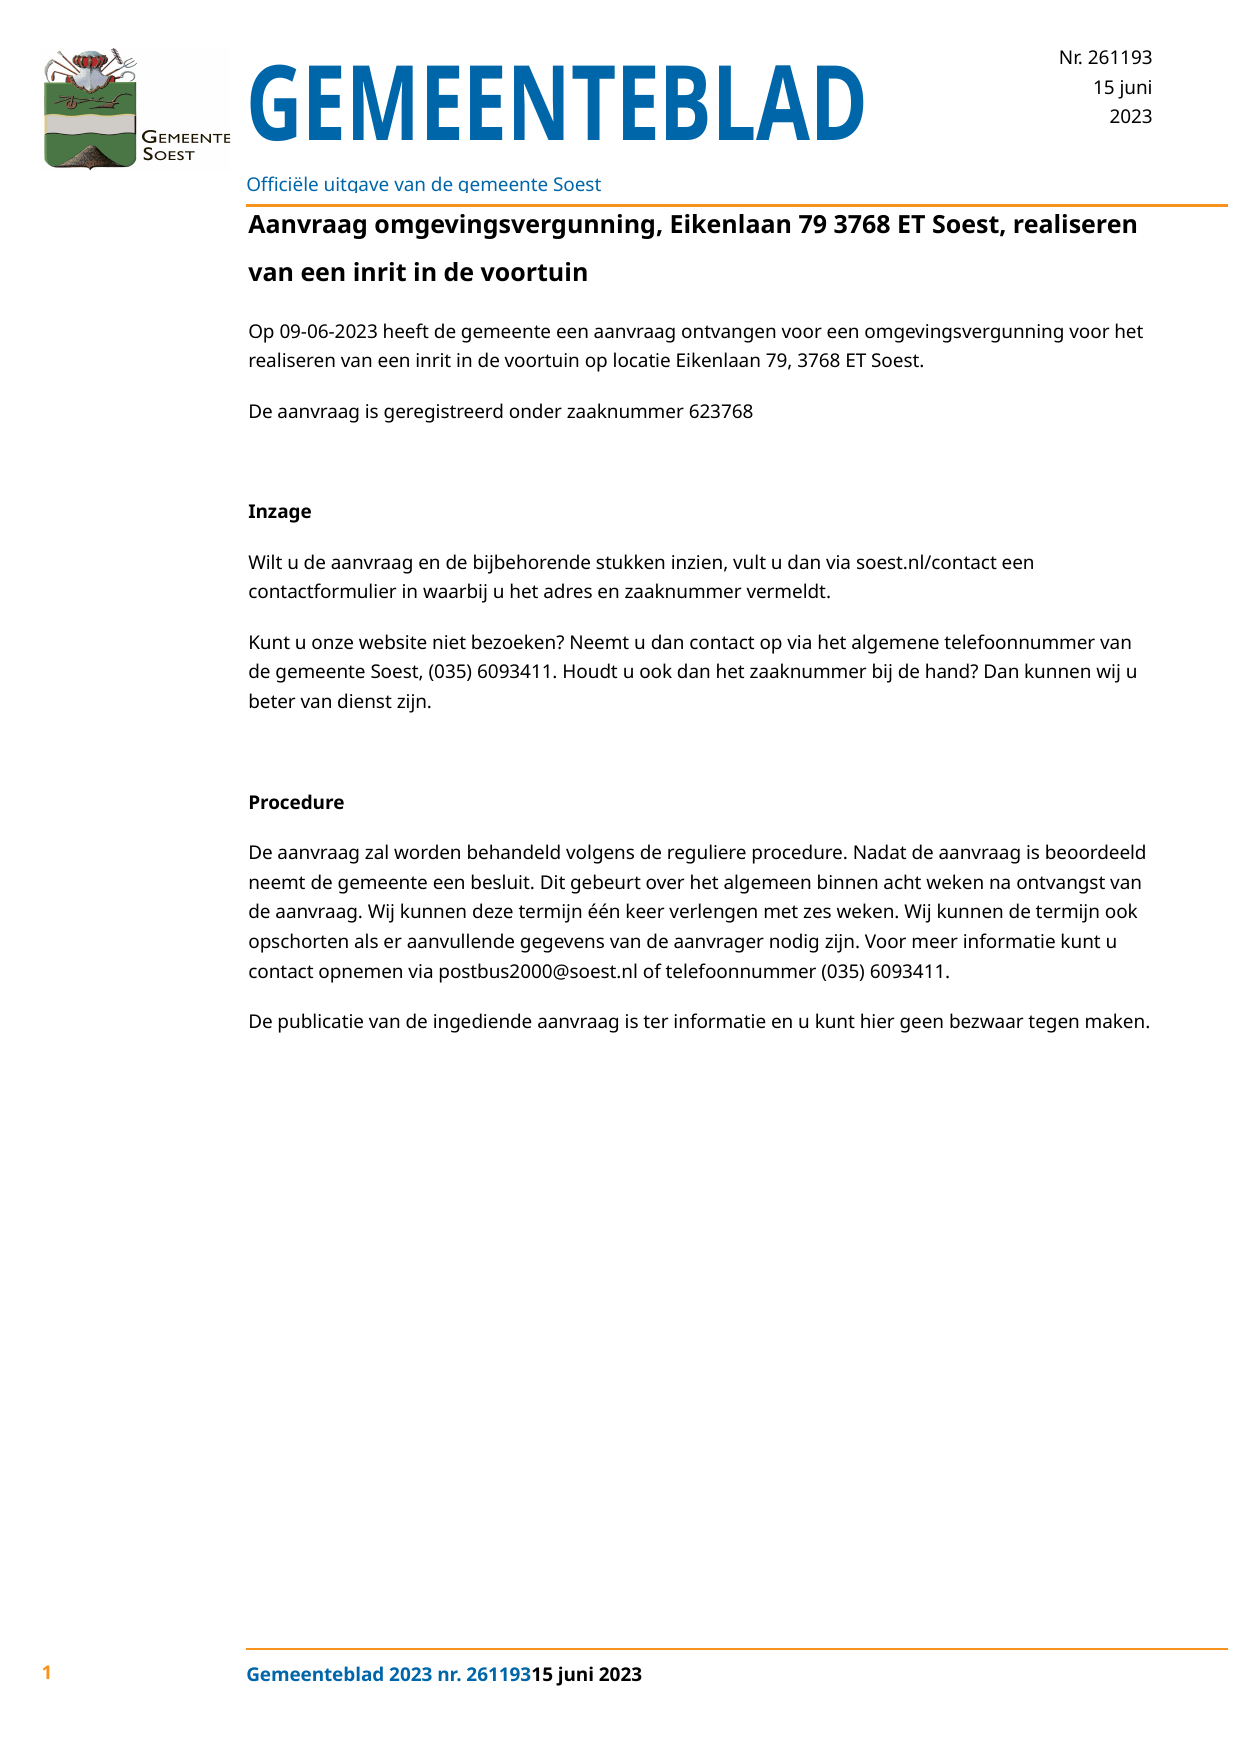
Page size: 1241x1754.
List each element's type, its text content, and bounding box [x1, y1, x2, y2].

text Aanvraag omgevingsvergunning, Eikenlaan 79 3768 ET Soest, realiseren van een inrit in de voortuin [248, 207, 1152, 288]
text De aanvraag zal worden behandeld volgens de reguliere procedure. Nadat de aanvraag is beoordeeld neemt de gemeente een besluit. Dit gebeurt over het algemeen binnen acht weken na ontvangst van de aanvraag. Wij kunnen deze termijn één keer verlengen met zes weken. Wij kunnen de termijn ook opschorten als er aanvullende gegevens van de aanvrager nodig zijn. Voor meer informatie kunt u contact opnemen via postbus2000@soest.nl of telefoonnummer (035) 6093411. [248, 839, 1152, 984]
picture [41, 47, 231, 172]
text Procedure [248, 789, 1152, 815]
text De aanvraag is geregistreerd onder zaaknummer 623768 [248, 398, 1152, 424]
text Kunt u onze website niet bezoeken? Neemt u dan contact op via het algemene telefoonnummer van de gemeente Soest, (035) 6093411. Houdt u ook dan het zaaknummer bij de hand? Dan kunnen wij u beter van dienst zijn. [248, 629, 1152, 714]
text Wilt u de aanvraag en de bijbehorende stukken inzien, vult u dan via soest.nl/contact een contactformulier in waarbij u het adres en zaaknummer vermeldt. [248, 549, 1152, 604]
text Inzage [248, 499, 1152, 524]
text De publicatie van de ingediende aanvraag is ter informatie en u kunt hier geen bezwaar tegen maken. [248, 1008, 1152, 1034]
text Op 09-06-2023 heeft de gemeente een aanvraag ontvangen voor een omgevingsvergunning voor het realiseren van een inrit in de voortuin op locatie Eikenlaan 79, 3768 ET Soest. [248, 318, 1152, 373]
